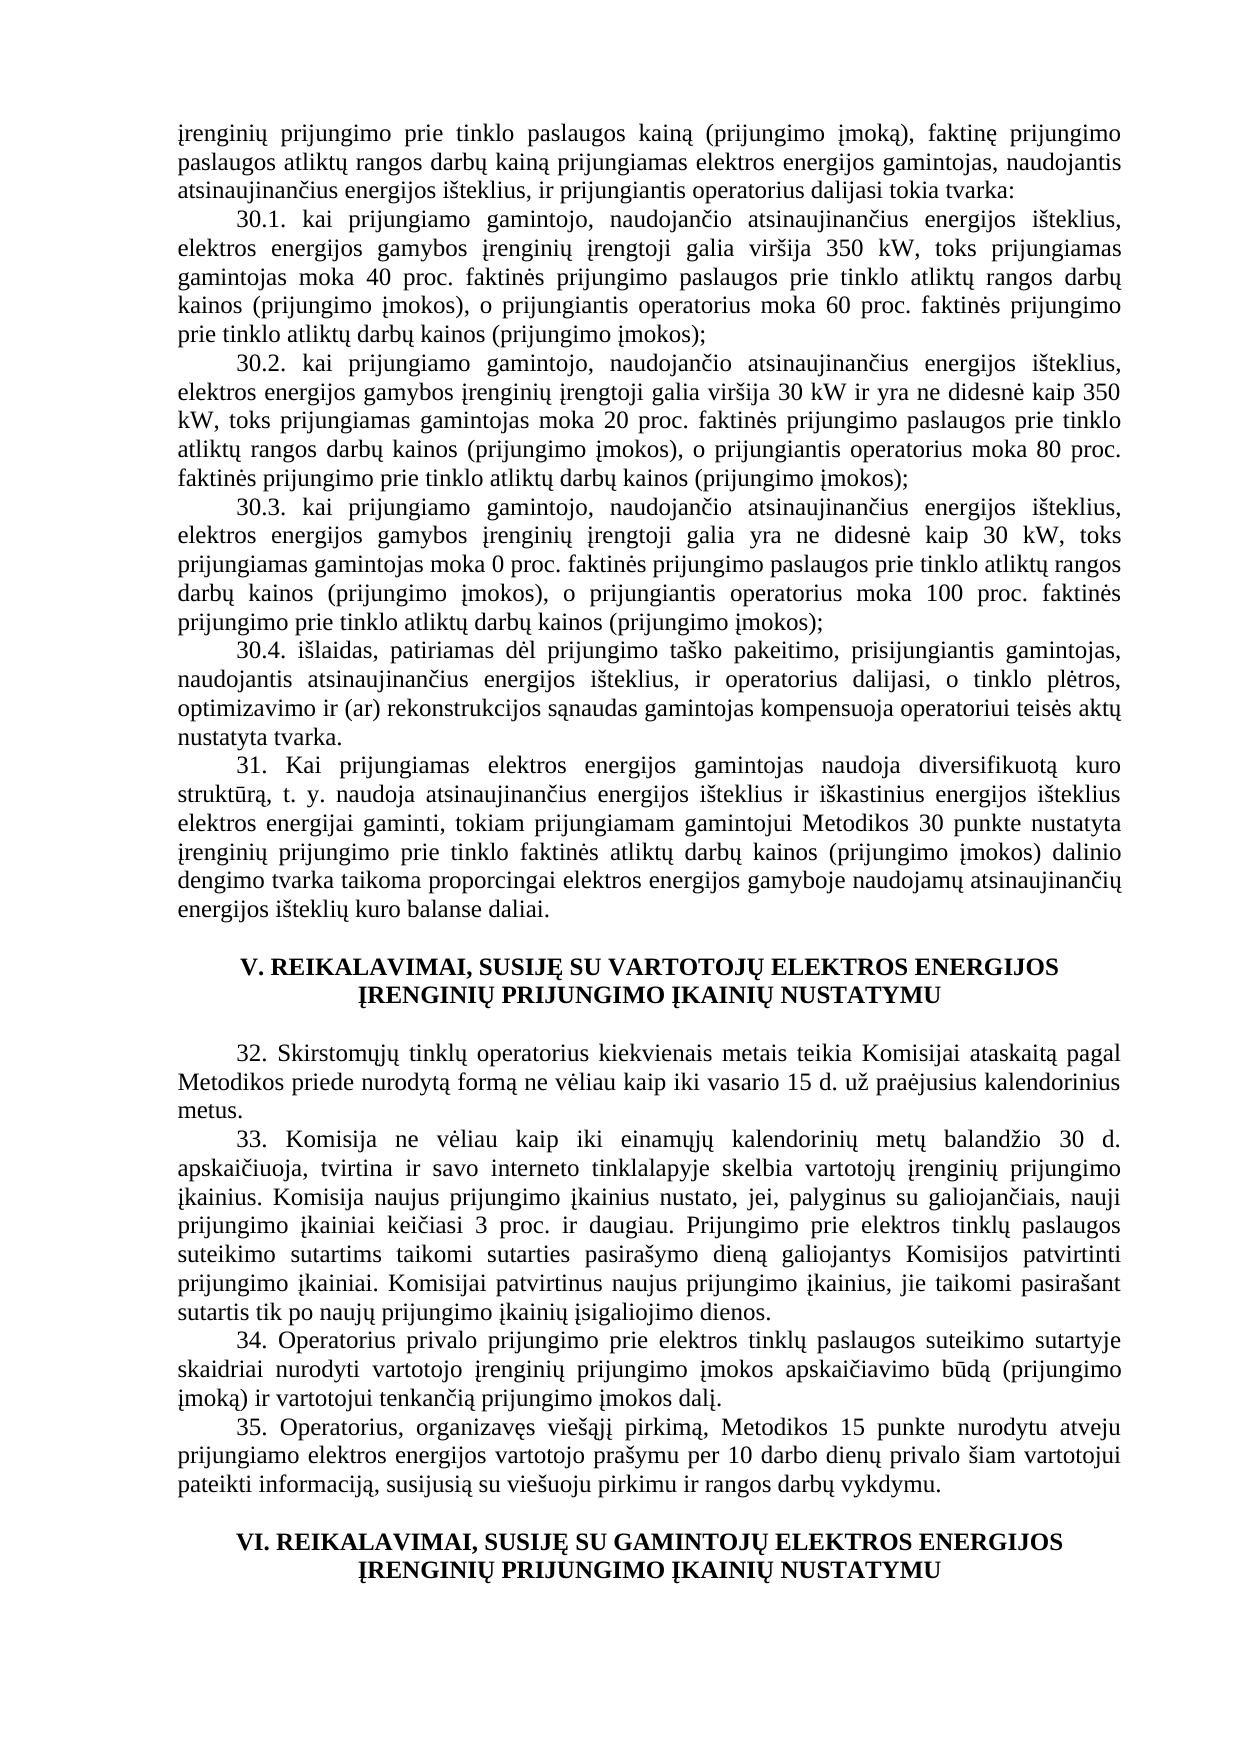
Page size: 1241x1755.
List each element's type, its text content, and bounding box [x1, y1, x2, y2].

text 32. Skirstomųjų tinklų operatorius kiekvienais metais teikia Komisijai ataskaitą pagal Metodikos priede nurodytą formą ne vėliau kaip iki vasario 15 d. už praėjusius kalendorinius metus. [177, 1038, 1122, 1124]
text 33. Komisija ne vėliau kaip iki einamųjų kalendorinių metų balandžio 30 d. apskaičiuoja, tvirtina ir savo interneto tinklalapyje skelbia vartotojų įrenginių prijungimo įkainius. Komisija naujus prijungimo įkainius nustato, jei, palyginus su galiojančiais, nauji prijungimo įkainiai keičiasi 3 proc. ir daugiau. Prijungimo prie elektros tinklų paslaugos suteikimo sutartims taikomi sutarties pasirašymo dieną galiojantys Komisijos patvirtinti prijungimo įkainiai. Komisijai patvirtinus naujus prijungimo įkainius, jie taikomi pasirašant sutartis tik po naujų prijungimo įkainių įsigaliojimo dienos. [177, 1124, 1122, 1326]
text 30.2. kai prijungiamo gamintojo, naudojančio atsinaujinančius energijos išteklius, elektros energijos gamybos įrenginių įrengtoji galia viršija 30 kW ir yra ne didesnė kaip 350 kW, toks prijungiamas gamintojas moka 20 proc. faktinės prijungimo paslaugos prie tinklo atliktų rangos darbų kainos (prijungimo įmokos), o prijungiantis operatorius moka 80 proc. faktinės prijungimo prie tinklo atliktų darbų kainos (prijungimo įmokos); [177, 348, 1122, 492]
text 30.3. kai prijungiamo gamintojo, naudojančio atsinaujinančius energijos išteklius, elektros energijos gamybos įrenginių įrengtoji galia yra ne didesnė kaip 30 kW, toks prijungiamas gamintojas moka 0 proc. faktinės prijungimo paslaugos prie tinklo atliktų rangos darbų kainos (prijungimo įmokos), o prijungiantis operatorius moka 100 proc. faktinės prijungimo prie tinklo atliktų darbų kainos (prijungimo įmokos); [177, 492, 1122, 636]
text 31. Kai prijungiamas elektros energijos gamintojas naudoja diversifikuotą kuro struktūrą, t. y. naudoja atsinaujinančius energijos išteklius ir iškastinius energijos išteklius elektros energijai gaminti, tokiam prijungiamam gamintojui Metodikos 30 punkte nustatyta įrenginių prijungimo prie tinklo faktinės atliktų darbų kainos (prijungimo įmokos) dalinio dengimo tvarka taikoma proporcingai elektros energijos gamyboje naudojamų atsinaujinančių energijos išteklių kuro balanse daliai. [177, 751, 1122, 923]
text 34. Operatorius privalo prijungimo prie elektros tinklų paslaugos suteikimo sutartyje skaidriai nurodyti vartotojo įrenginių prijungimo įmokos apskaičiavimo būdą (prijungimo įmoką) ir vartotojui tenkančią prijungimo įmokos dalį. [177, 1326, 1122, 1412]
text V. REIKALAVIMAI, SUSIJĘ SU VARTOTOJŲ ELEKTROS ENERGIJOS ĮRENGINIŲ PRIJUNGIMO ĮKAINIŲ NUSTATYMU [177, 952, 1122, 1009]
text 30.4. išlaidas, patiriamas dėl prijungimo taško pakeitimo, prisijungiantis gamintojas, naudojantis atsinaujinančius energijos išteklius, ir operatorius dalijasi, o tinklo plėtros, optimizavimo ir (ar) rekonstrukcijos sąnaudas gamintojas kompensuoja operatoriui teisės aktų nustatyta tvarka. [177, 636, 1122, 751]
text 30.1. kai prijungiamo gamintojo, naudojančio atsinaujinančius energijos išteklius, elektros energijos gamybos įrenginių įrengtoji galia viršija 350 kW, toks prijungiamas gamintojas moka 40 proc. faktinės prijungimo paslaugos prie tinklo atliktų rangos darbų kainos (prijungimo įmokos), o prijungiantis operatorius moka 60 proc. faktinės prijungimo prie tinklo atliktų darbų kainos (prijungimo įmokos); [177, 204, 1122, 348]
text įrenginių prijungimo prie tinklo paslaugos kainą (prijungimo įmoką), faktinę prijungimo paslaugos atliktų rangos darbų kainą prijungiamas elektros energijos gamintojas, naudojantis atsinaujinančius energijos išteklius, ir prijungiantis operatorius dalijasi tokia tvarka: [177, 118, 1122, 204]
text 35. Operatorius, organizavęs viešąjį pirkimą, Metodikos 15 punkte nurodytu atveju prijungiamo elektros energijos vartotojo prašymu per 10 darbo dienų privalo šiam vartotojui pateikti informaciją, susijusią su viešuoju pirkimu ir rangos darbų vykdymu. [177, 1412, 1122, 1498]
text VI. REIKALAVIMAI, SUSIJĘ SU GAMINTOJŲ ELEKTROS ENERGIJOS ĮRENGINIŲ PRIJUNGIMO ĮKAINIŲ NUSTATYMU [177, 1527, 1122, 1584]
